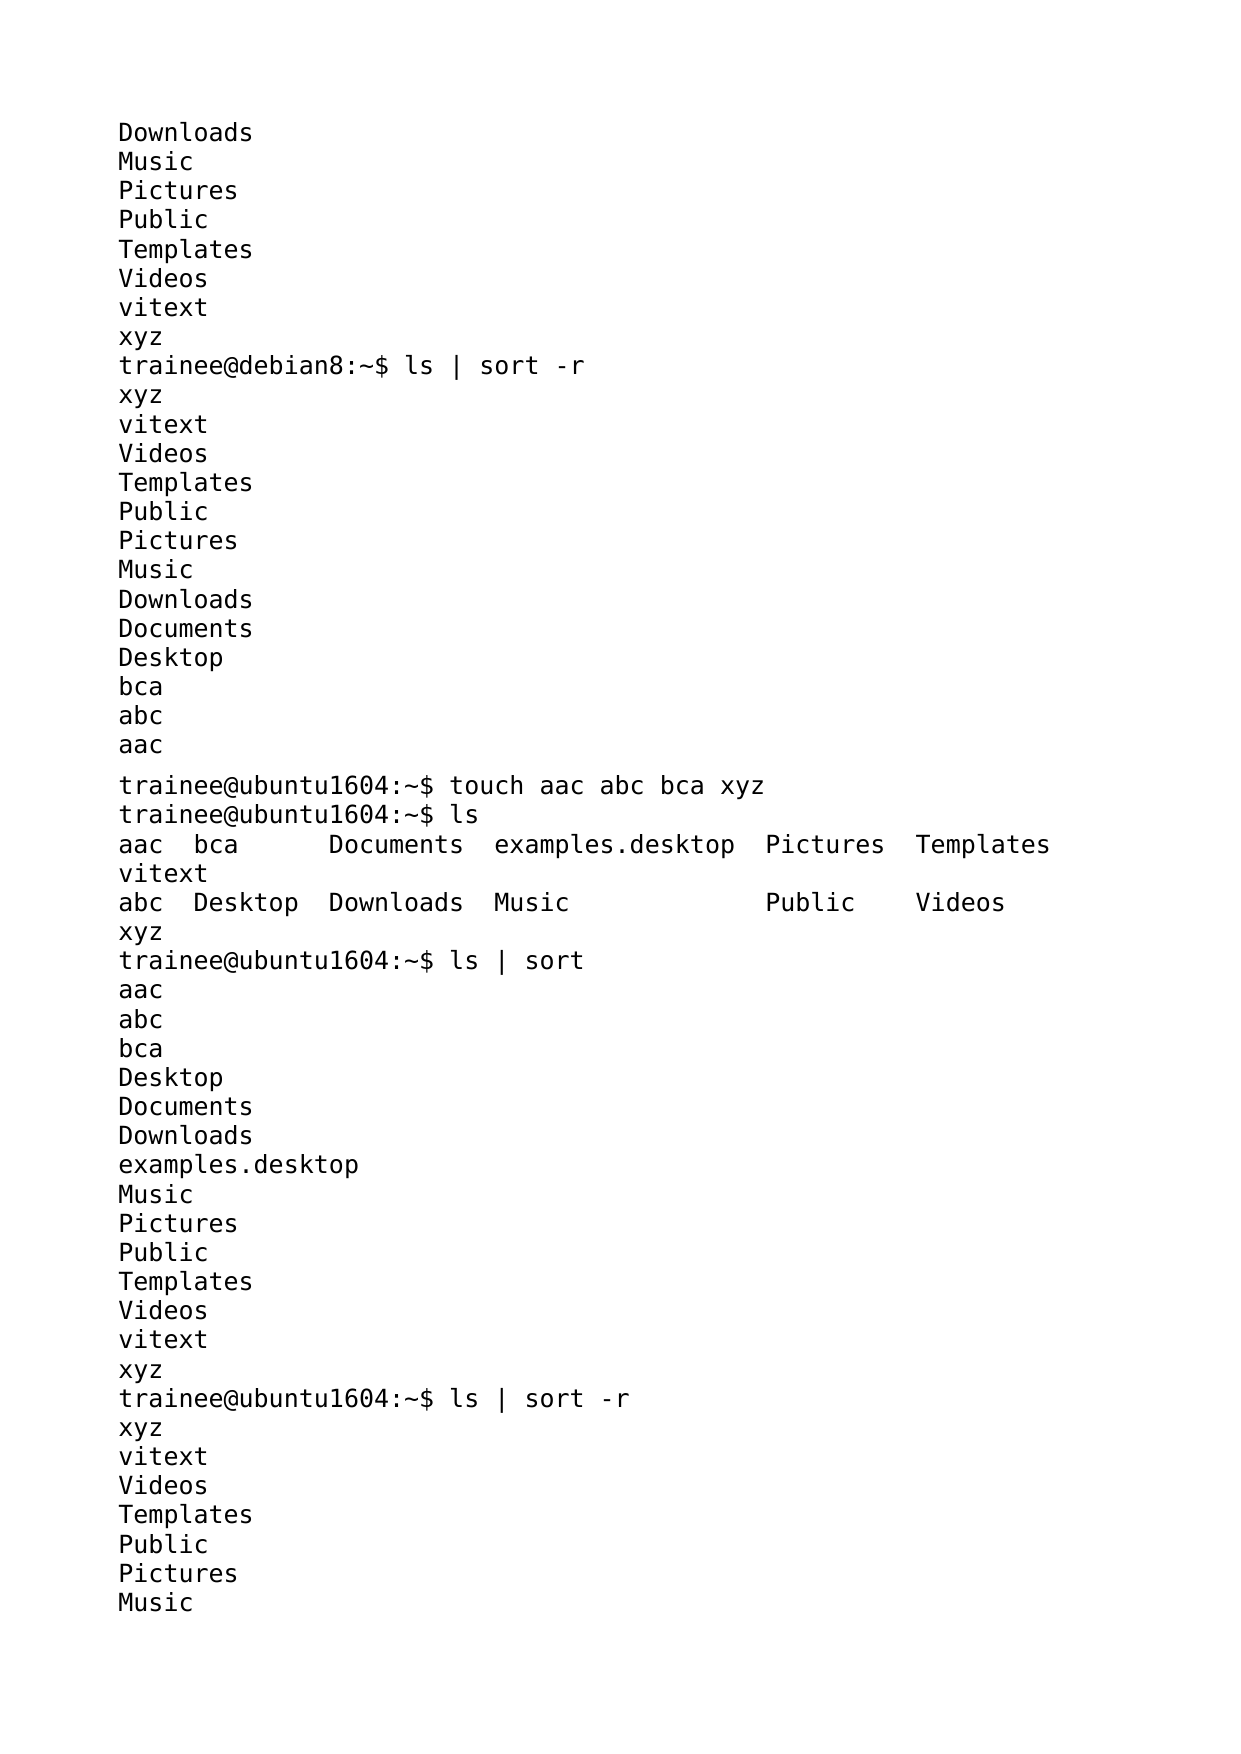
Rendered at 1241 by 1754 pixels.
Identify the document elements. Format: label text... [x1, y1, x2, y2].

text Downloads Music Pictures Public Templates Videos vitext xyz trainee@debian8:~$ ls | sort -r xyz vitext Videos Templates Public Pictures Music Downloads Documents Desktop bca abc aac [118, 118, 1122, 760]
text trainee@ubuntu1604:~$ touch aac abc bca xyz trainee@ubuntu1604:~$ ls aac bca Documents examples.desktop Pictures Templates vitext abc Desktop Downloads Music Public Videos xyz trainee@ubuntu1604:~$ ls | sort aac abc bca Desktop Documents Downloads examples.desktop Music Pictures Public Templates Videos vitext xyz trainee@ubuntu1604:~$ ls | sort -r xyz vitext Videos Templates Public Pictures Music [118, 772, 1122, 1617]
